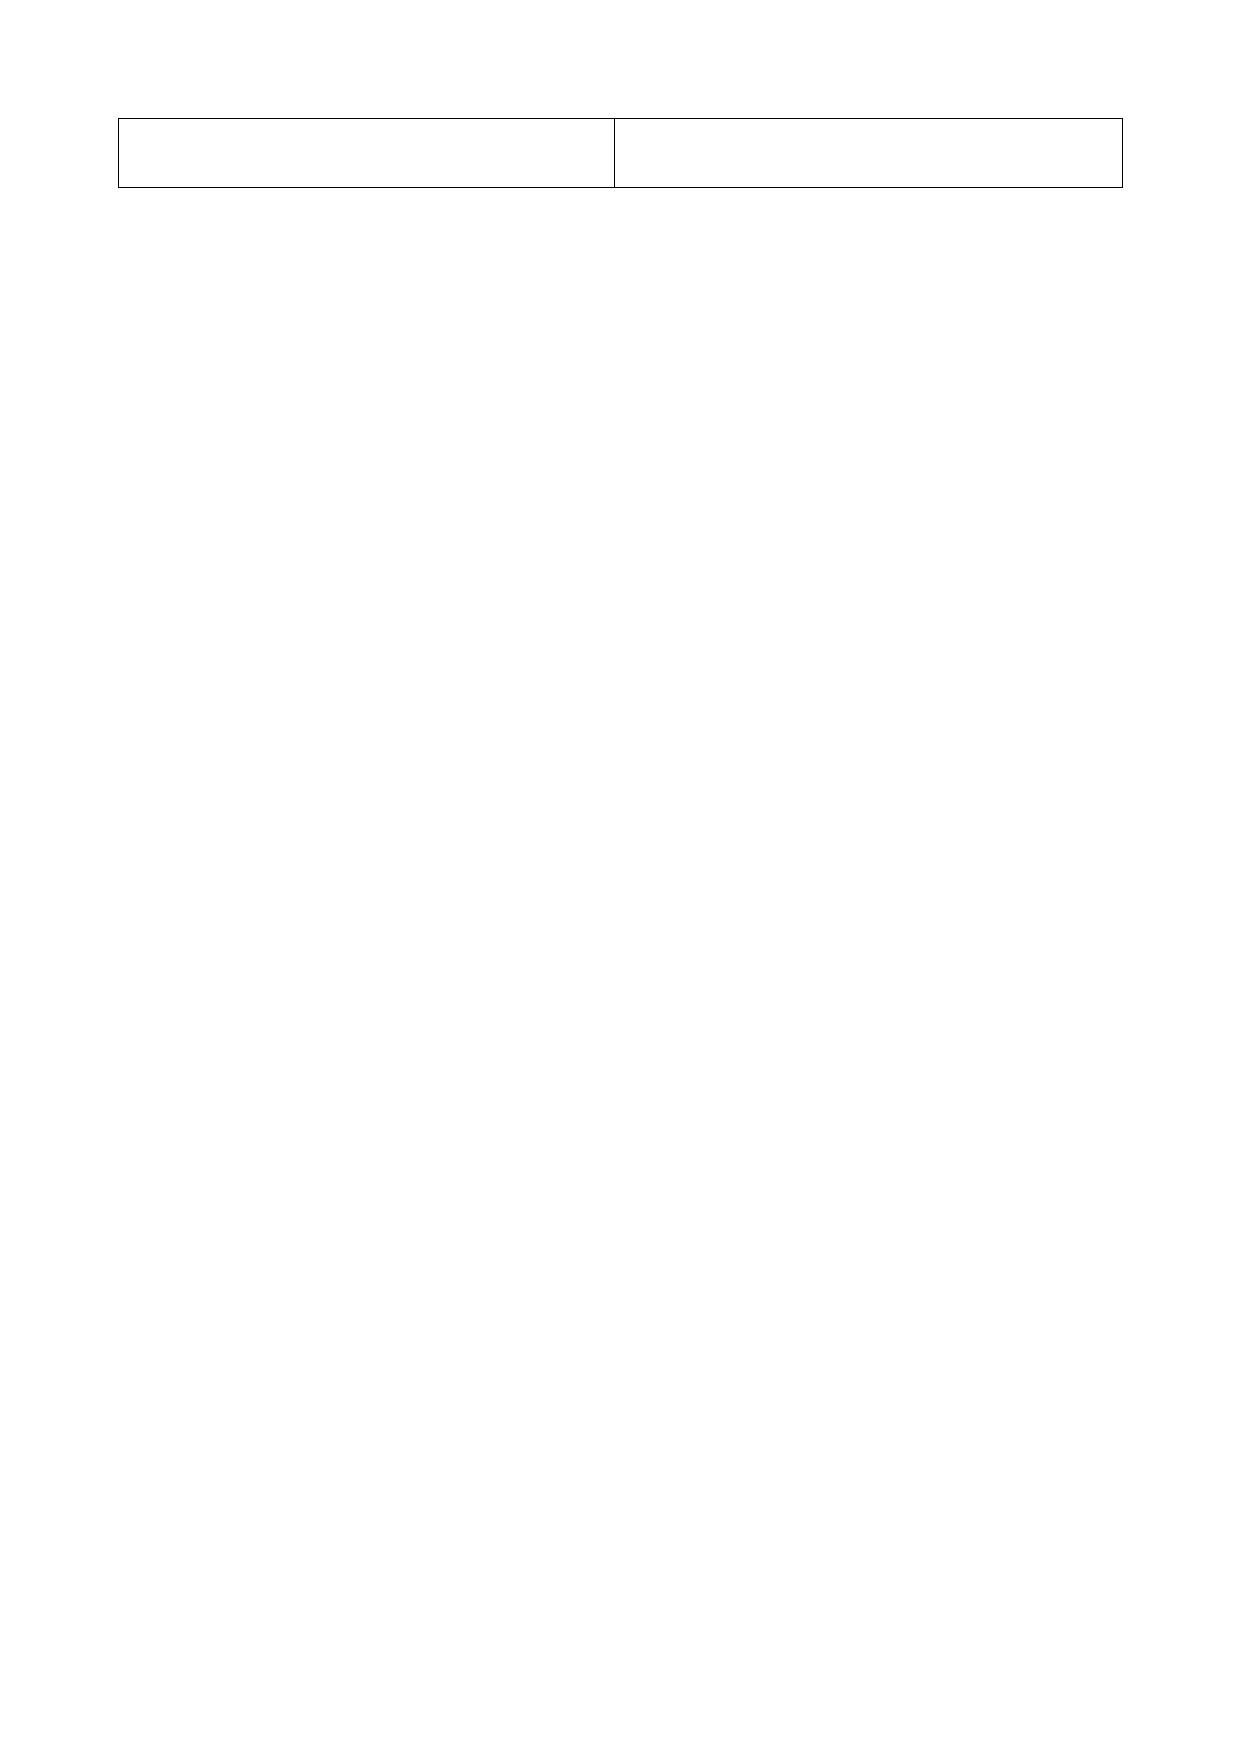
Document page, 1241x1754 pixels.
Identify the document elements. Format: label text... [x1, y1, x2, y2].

table_cell Dimanche soir Salade de pâtes au pesto jambon a la russe petits suisses nature beignet aux pommes [615, 119, 1122, 187]
table_cell Dimanche midi terrine de campagne paupiette de veau haricots beurre persillés vache qui rie fruit du jour [119, 119, 614, 187]
